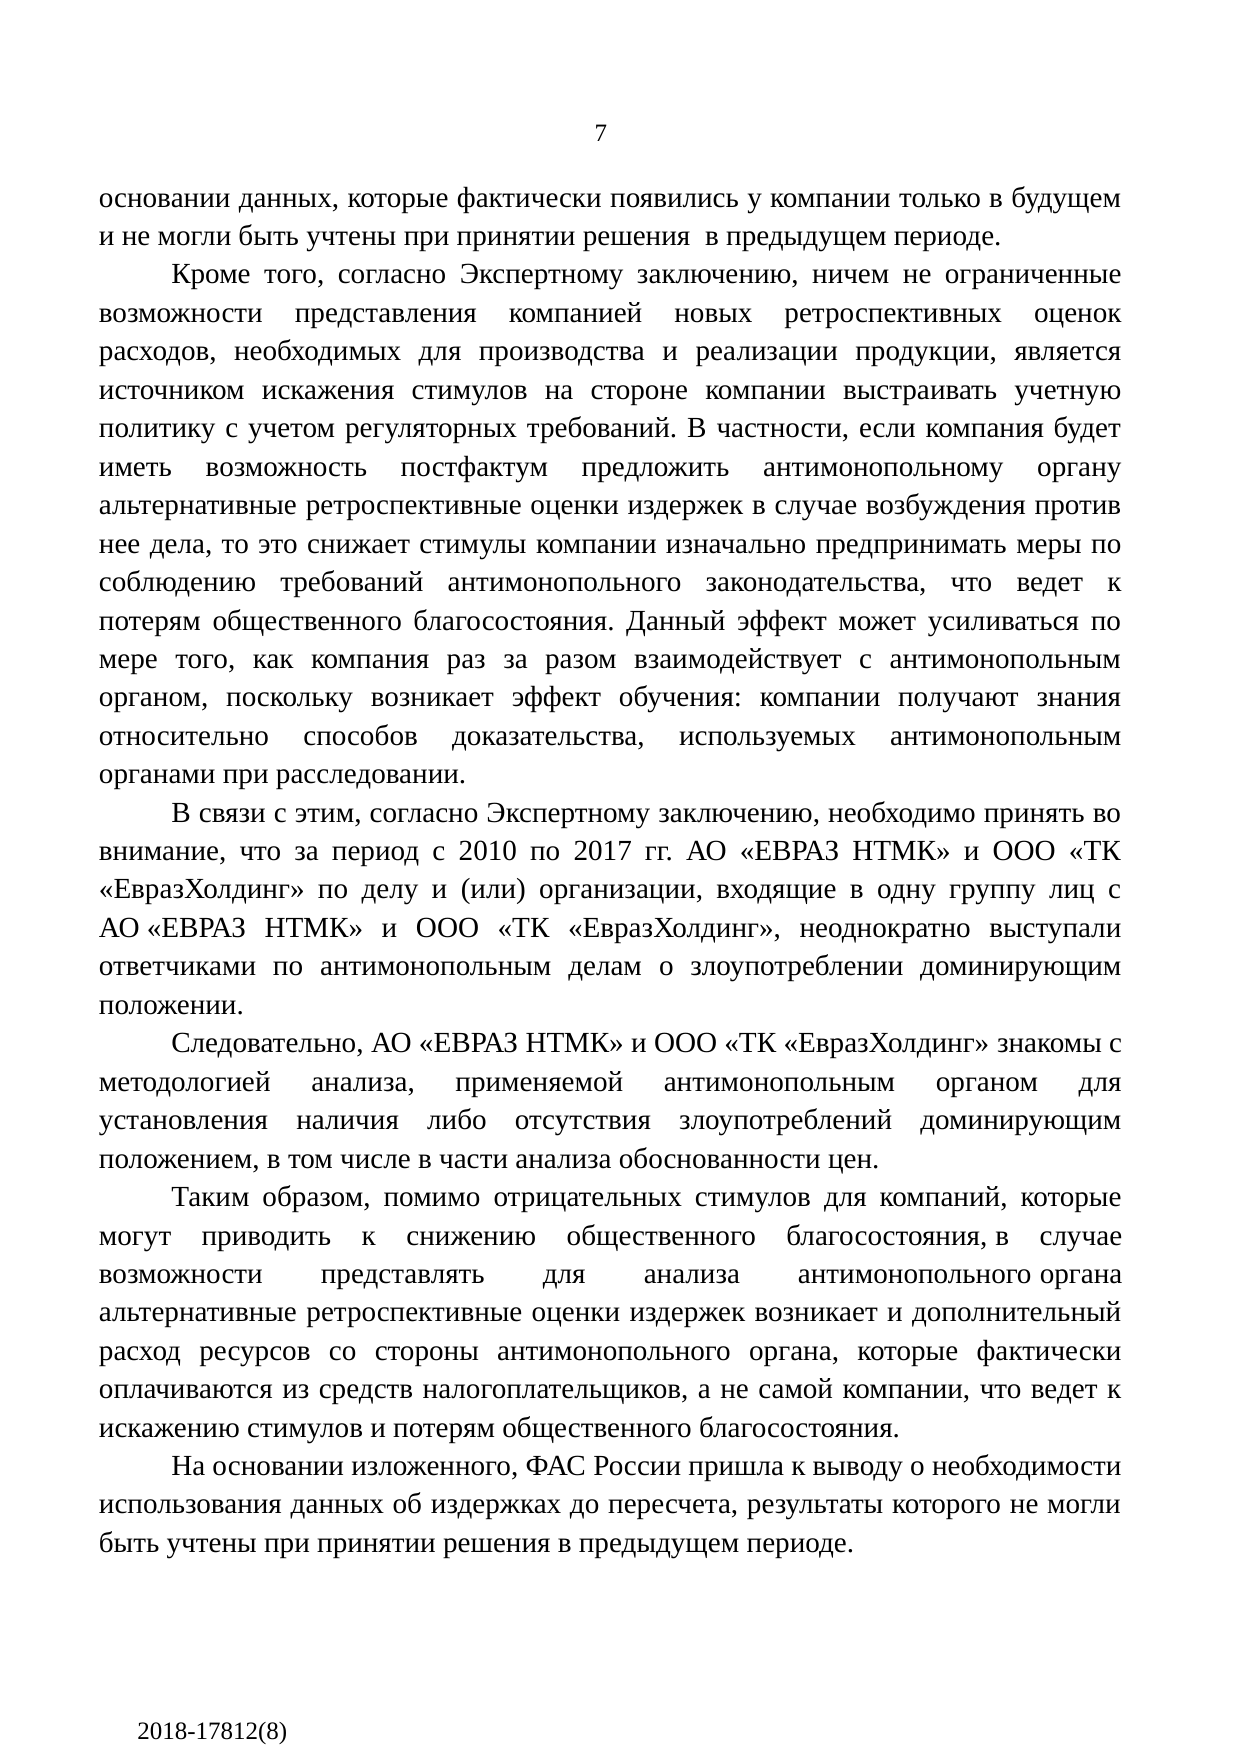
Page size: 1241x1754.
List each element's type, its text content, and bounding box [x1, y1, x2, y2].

text Таким образом, помимо отрицательных стимулов для компаний, которые могут приводить к снижению общественного благосостояния, в случае возможности представлять для анализа антимонопольного органа альтернативные ретроспективные оценки издержек возникает и дополнительный расход ресурсов со стороны антимонопольного органа, которые фактически оплачиваются из средств налогоплательщиков, а не самой компании, что ведет к искажению стимулов и потерям общественного благосостояния. [99, 1176, 1122, 1445]
text На основании изложенного, ФАС России пришла к выводу о необходимости использования данных об издержках до пересчета, результаты которого не могли быть учтены при принятии решения в предыдущем периоде. [99, 1445, 1122, 1560]
text Следовательно, АО «ЕВРАЗ НТМК» и ООО «ТК «ЕвразХолдинг» знакомы с методологией анализа, применяемой антимонопольным органом для установления наличия либо отсутствия злоупотреблений доминирующим положением, в том числе в части анализа обоснованности цен. [99, 1022, 1122, 1176]
text основании данных, которые фактически появились у компании только в будущем и не могли быть учтены при принятии решения в предыдущем периоде. [99, 176, 1122, 253]
text В связи с этим, согласно Экспертному заключению, необходимо принять во внимание, что за период с 2010 по 2017 гг. АО «ЕВРАЗ НТМК» и ООО «ТК «ЕвразХолдинг» по делу и (или) организации, входящие в одну группу лиц с АО «ЕВРАЗ НТМК» и ООО «ТК «ЕвразХолдинг», неоднократно выступали ответчиками по антимонопольным делам о злоупотреблении доминирующим положении. [99, 791, 1122, 1022]
text Кроме того, согласно Экспертному заключению, ничем не ограниченные возможности представления компанией новых ретроспективных оценок расходов, необходимых для производства и реализации продукции, является источником искажения стимулов на стороне компании выстраивать учетную политику с учетом регуляторных требований. В частности, если компания будет иметь возможность постфактум предложить антимонопольному органу альтернативные ретроспективные оценки издержек в случае возбуждения против нее дела, то это снижает стимулы компании изначально предпринимать меры по соблюдению требований антимонопольного законодательства, что ведет к потерям общественного благосостояния. Данный эффект может усиливаться по мере того, как компания раз за разом взаимодействует с антимонопольным органом, поскольку возникает эффект обучения: компании получают знания относительно способов доказательства, используемых антимонопольным органами при расследовании. [99, 253, 1122, 791]
